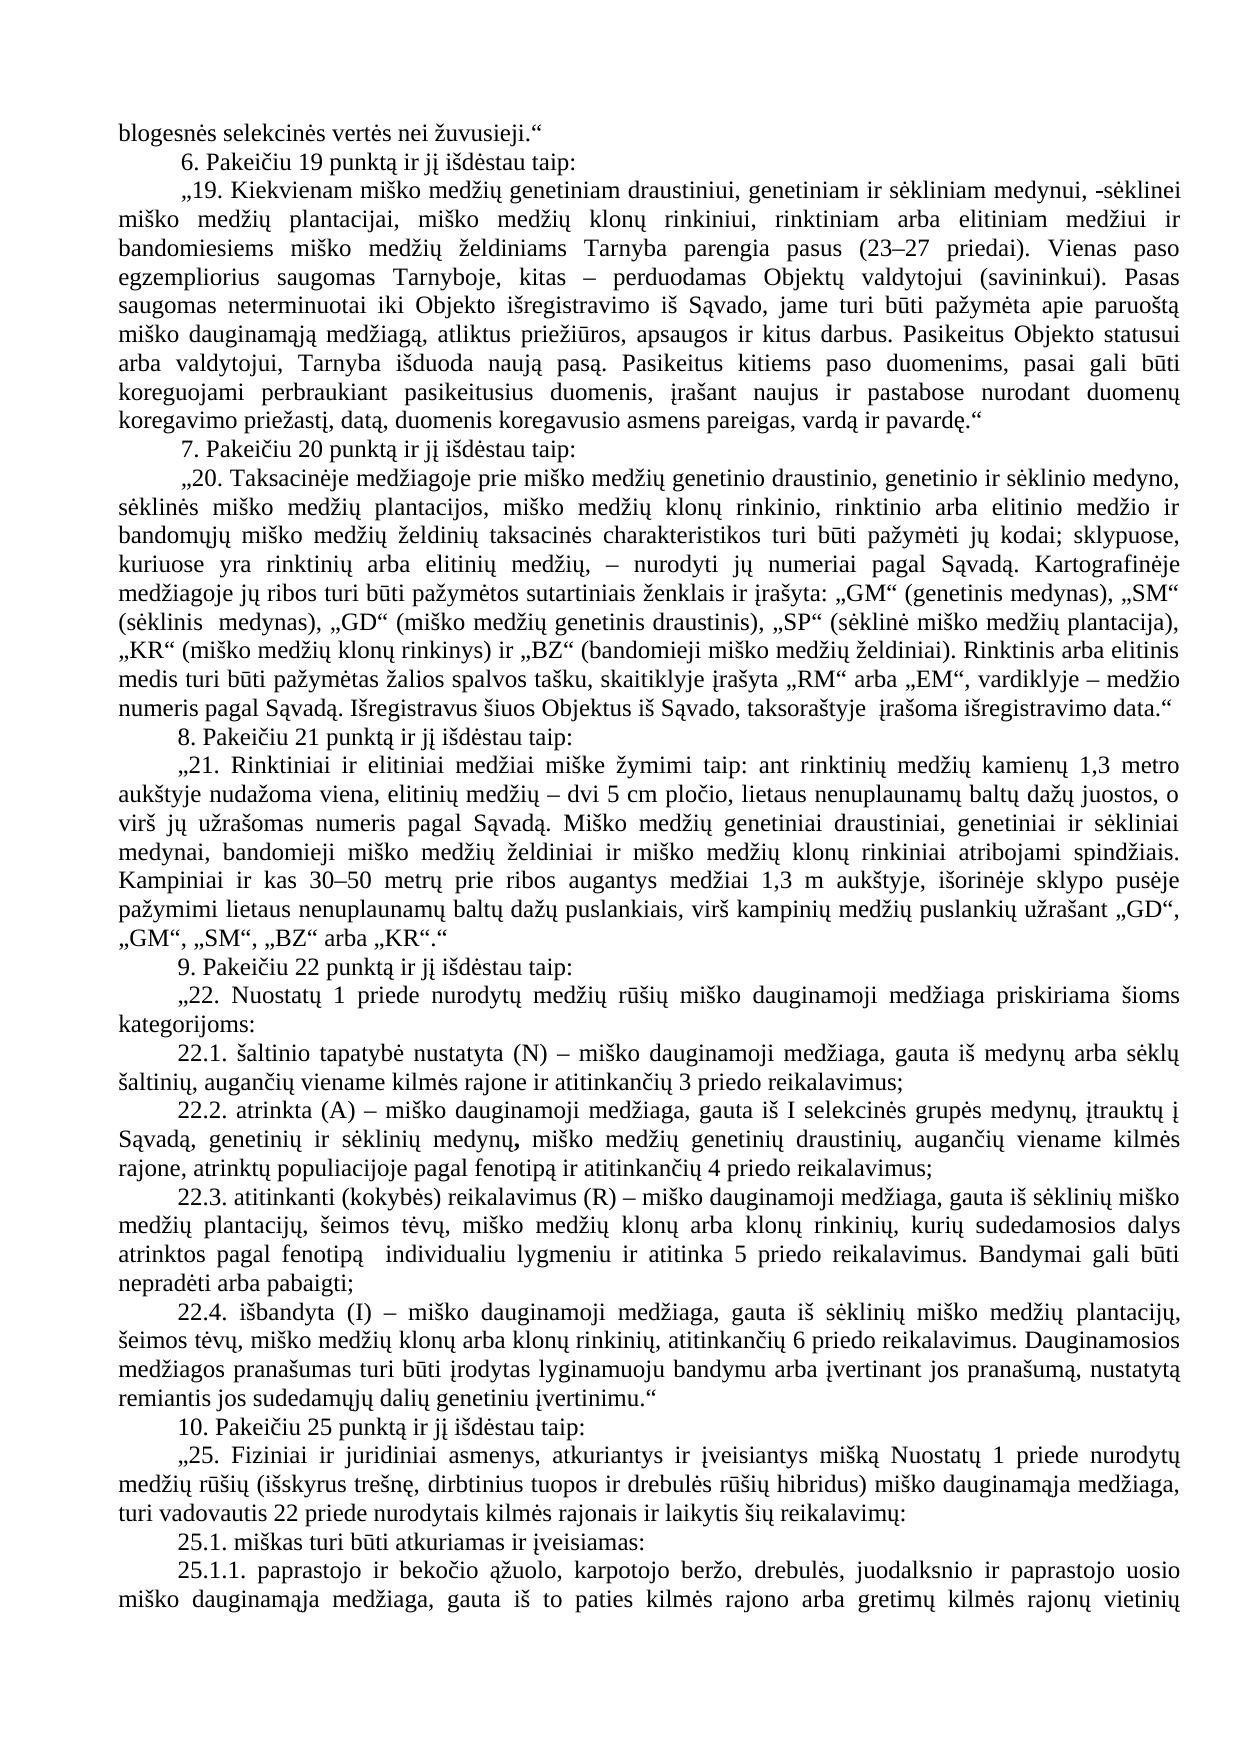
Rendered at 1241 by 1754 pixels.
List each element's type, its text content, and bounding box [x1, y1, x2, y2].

text 10. Pakeičiu 25 punktą ir jį išdėstau taip: [118, 1412, 1181, 1441]
text „25. Fiziniai ir juridiniai asmenys, atkuriantys ir įveisiantys mišką Nuostatų 1 priede nurodytų medžių rūšių (išskyrus trešnę, dirbtinius tuopos ir drebulės rūšių hibridus) miško dauginamąja medžiaga, turi vadovautis 22 priede nurodytais kilmės rajonais ir laikytis šių reikalavimų: [118, 1441, 1181, 1527]
text 6. Pakeičiu 19 punktą ir jį išdėstau taip: [118, 147, 1181, 176]
text „21. Rinktiniai ir elitiniai medžiai miške žymimi taip: ant rinktinių medžių kamienų 1,3 metro aukštyje nudažoma viena, elitinių medžių – dvi 5 cm pločio, lietaus nenuplaunamų baltų dažų juostos, o virš jų užrašomas numeris pagal Sąvadą. Miško medžių genetiniai draustiniai, genetiniai ir sėkliniai medynai, bandomieji miško medžių želdiniai ir miško medžių klonų rinkiniai atribojami spindžiais. Kampiniai ir kas 30–50 metrų prie ribos augantys medžiai 1,3 m aukštyje, išorinėje sklypo pusėje pažymimi lietaus nenuplaunamų baltų dažų puslankiais, virš kampinių medžių puslankių užrašant „GD“, „GM“, „SM“, „BZ“ arba „KR“.“ [118, 751, 1181, 952]
text 22.1. šaltinio tapatybė nustatyta (N) – miško dauginamoji medžiaga, gauta iš medynų arba sėklų šaltinių, augančių viename kilmės rajone ir atitinkančių 3 priedo reikalavimus; [118, 1038, 1181, 1096]
text 8. Pakeičiu 21 punktą ir jį išdėstau taip: [118, 722, 1181, 751]
text 25.1.1. paprastojo ir bekočio ąžuolo, karpotojo beržo, drebulės, juodalksnio ir paprastojo uosio miško dauginamąja medžiaga, gauta iš to paties kilmės rajono arba gretimų kilmės rajonų vietinių [118, 1556, 1181, 1613]
text 7. Pakeičiu 20 punktą ir jį išdėstau taip: [118, 434, 1181, 463]
text 25.1. miškas turi būti atkuriamas ir įveisiamas: [118, 1527, 1181, 1556]
text „20. Taksacinėje medžiagoje prie miško medžių genetinio draustinio, genetinio ir sėklinio medyno, sėklinės miško medžių plantacijos, miško medžių klonų rinkinio, rinktinio arba elitinio medžio ir bandomųjų miško medžių želdinių taksacinės charakteristikos turi būti pažymėti jų kodai; sklypuose, kuriuose yra rinktinių arba elitinių medžių, – nurodyti jų numeriai pagal Sąvadą. Kartografinėje medžiagoje jų ribos turi būti pažymėtos sutartiniais ženklais ir įrašyta: „GM“ (genetinis medynas), „SM“ (sėklinis medynas), „GD“ (miško medžių genetinis draustinis), „SP“ (sėklinė miško medžių plantacija), „KR“ (miško medžių klonų rinkinys) ir „BZ“ (bandomieji miško medžių želdiniai). Rinktinis arba elitinis medis turi būti pažymėtas žalios spalvos tašku, skaitiklyje įrašyta „RM“ arba „EM“, vardiklyje – medžio numeris pagal Sąvadą. Išregistravus šiuos Objektus iš Sąvado, taksoraštyje įrašoma išregistravimo data.“ [118, 463, 1181, 722]
text 22.3. atitinkanti (kokybės) reikalavimus (R) – miško dauginamoji medžiaga, gauta iš sėklinių miško medžių plantacijų, šeimos tėvų, miško medžių klonų arba klonų rinkinių, kurių sudedamosios dalys atrinktos pagal fenotipą individualiu lygmeniu ir atitinka 5 priedo reikalavimus. Bandymai gali būti nepradėti arba pabaigti; [118, 1182, 1181, 1297]
text 22.2. atrinkta (A) – miško dauginamoji medžiaga, gauta iš I selekcinės grupės medynų, įtrauktų į Sąvadą, genetinių ir sėklinių medynų, miško medžių genetinių draustinių, augančių viename kilmės rajone, atrinktų populiacijoje pagal fenotipą ir atitinkančių 4 priedo reikalavimus; [118, 1096, 1181, 1182]
text 22.4. išbandyta (I) – miško dauginamoji medžiaga, gauta iš sėklinių miško medžių plantacijų, šeimos tėvų, miško medžių klonų arba klonų rinkinių, atitinkančių 6 priedo reikalavimus. Dauginamosios medžiagos pranašumas turi būti įrodytas lyginamuoju bandymu arba įvertinant jos pranašumą, nustatytą remiantis jos sudedamųjų dalių genetiniu įvertinimu.“ [118, 1297, 1181, 1412]
text blogesnės selekcinės vertės nei žuvusieji.“ [118, 118, 1181, 147]
text „22. Nuostatų 1 priede nurodytų medžių rūšių miško dauginamoji medžiaga priskiriama šioms kategorijoms: [118, 981, 1181, 1038]
text 9. Pakeičiu 22 punktą ir jį išdėstau taip: [118, 952, 1181, 981]
text „19. Kiekvienam miško medžių genetiniam draustiniui, genetiniam ir sėkliniam medynui, sėklinei miško medžių plantacijai, miško medžių klonų rinkiniui, rinktiniam arba elitiniam medžiui ir bandomiesiems miško medžių želdiniams Tarnyba parengia pasus (23–27 priedai). Vienas paso egzempliorius saugomas Tarnyboje, kitas – perduodamas Objektų valdytojui (savininkui). Pasas saugomas neterminuotai iki Objekto išregistravimo iš Sąvado, jame turi būti pažymėta apie paruoštą miško dauginamąją medžiagą, atliktus priežiūros, apsaugos ir kitus darbus. Pasikeitus Objekto statusui arba valdytojui, Tarnyba išduoda naują pasą. Pasikeitus kitiems paso duomenims, pasai gali būti koreguojami perbraukiant pasikeitusius duomenis, įrašant naujus ir pastabose nurodant duomenų koregavimo priežastį, datą, duomenis koregavusio asmens pareigas, vardą ir pavardę.“ [118, 176, 1181, 434]
